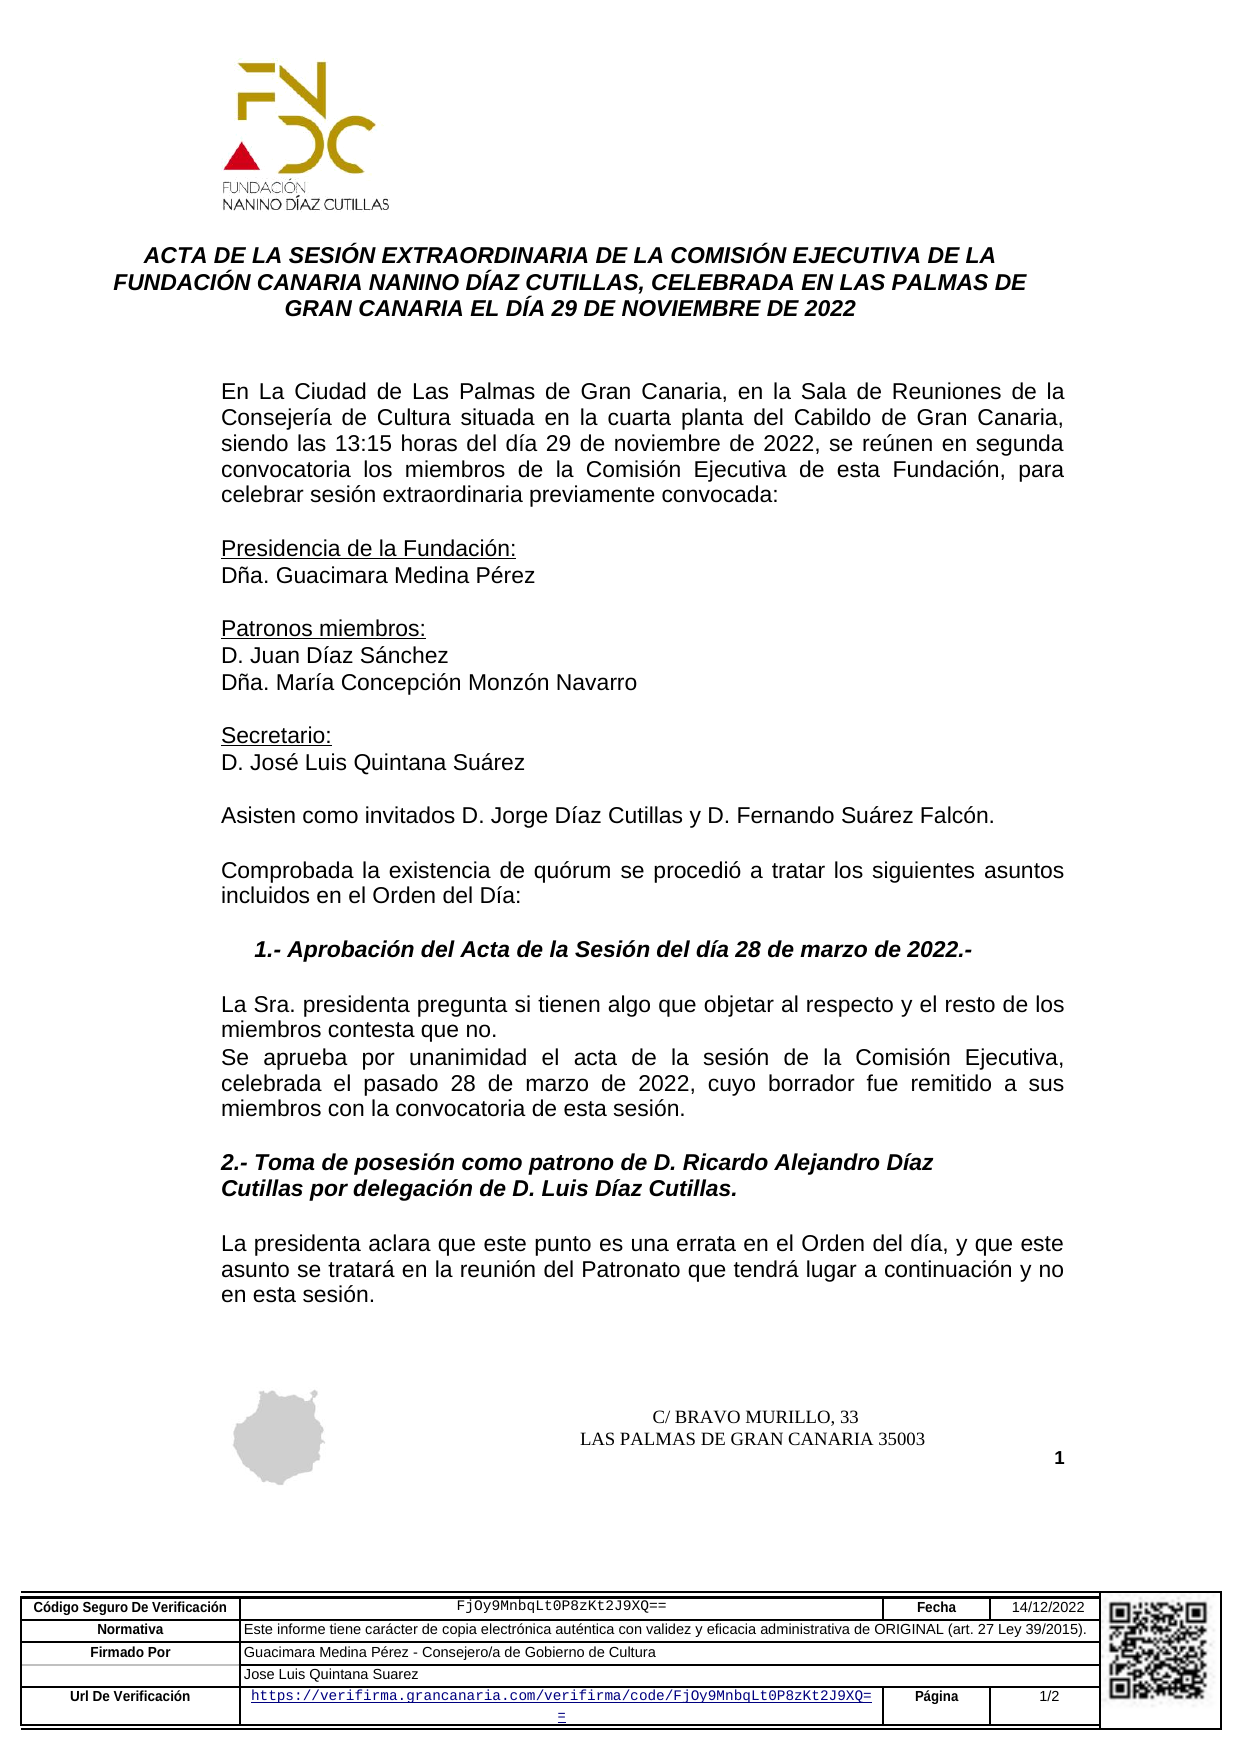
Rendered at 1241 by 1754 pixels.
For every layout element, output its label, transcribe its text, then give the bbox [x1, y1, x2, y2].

table_cell [991, 1708, 1099, 1723]
text LAS PALMAS DE GRAN CANARIA 35003 [327, 1427, 1219, 1449]
text Comprobada la existencia de quórum se procedió a tratar los siguientes asuntos incluidos en el Orden del Día: [221, 859, 1065, 908]
table_cell [990, 1643, 1099, 1663]
text 1.- Aprobación del Acta de la Sesión del día 28 de marzo de 2022.- [254, 936, 1219, 962]
text Dña. María Concepción Monzón Navarro [221, 669, 1219, 695]
table_cell Código Seguro De Verificación [22, 1599, 239, 1619]
text En La Ciudad de Las Palmas de Gran Canaria, en la Sala de Reuniones de la Consejería de Cultura situada en la cuarta planta del Cabildo de Gran Canaria, siendo las 13:15 horas del día 29 de noviembre de 2022, se reúnen en segunda convocatoria los miembros de la Comisión Ejecutiva de esta Fundación, para celebrar sesión extraordinaria previamente convocada: [221, 379, 1065, 508]
table_cell [1101, 1708, 1220, 1723]
table_cell Url De Verificación [22, 1688, 239, 1708]
table_cell [883, 1666, 989, 1686]
picture [231, 1387, 327, 1486]
text Patronos miembros: [221, 615, 1219, 642]
text La presidenta aclara que este punto es una errata en el Orden del día, y que este asunto se tratará en la reunión del Patronato que tendrá lugar a continuación y no en esta sesión. [221, 1232, 1065, 1308]
text D. José Luis Quintana Suárez [221, 749, 1219, 775]
table_cell [1101, 1724, 1220, 1728]
table_cell [22, 1666, 239, 1686]
table_cell Guacimara Medina Pérez - Consejero/a de Gobierno de Cultura [241, 1643, 883, 1663]
text 2.- Toma de posesión como patrono de D. Ricardo Alejandro Díaz Cutillas por delegación de D. Luis Díaz Cutillas. [221, 1149, 990, 1202]
table_cell 1/2 [991, 1688, 1099, 1708]
text Dña. Guacimara Medina Pérez [221, 562, 1219, 588]
text Se aprueba por unanimidad el acta de la sesión de la Comisión Ejecutiva, celebrada el pasado 28 de marzo de 2022, cuyo borrador fue remitido a sus miembros con la convocatoria de esta sesión. [221, 1046, 1065, 1121]
picture [1101, 1593, 1219, 1711]
table_cell FjOy9MnbqLt0P8zKt2J9XQ== [241, 1599, 882, 1619]
text 1 [1054, 1449, 1219, 1468]
table_cell [22, 1708, 239, 1723]
table_cell 14/12/2022 [991, 1599, 1099, 1619]
table_cell Firmado Por [22, 1643, 239, 1663]
table_cell Este informe tiene carácter de copia electrónica auténtica con validez y eficacia administrativa de ORIGINAL (art. 27 Ley 39/2015). [241, 1621, 1099, 1641]
text C/ BRAVO MURILLO, 33 [327, 1406, 1219, 1427]
text ACTA DE LA SESIÓN EXTRAORDINARIA DE LA COMISIÓN EJECUTIVA DE LA FUNDACIÓN CANARIA NANINO DÍAZ CUTILLAS, CELEBRADA EN LAS PALMAS DE GRAN CANARIA EL DÍA 29 DE NOVIEMBRE DE 2022 [87, 242, 1053, 322]
picture [221, 58, 391, 213]
text Presidencia de la Fundación: [221, 535, 1219, 562]
text Secretario: [221, 722, 1219, 748]
table_cell [884, 1708, 989, 1723]
table_cell [883, 1643, 989, 1663]
table_cell https://verifirma.grancanaria.com/verifirma/code/FjOy9MnbqLt0P8zKt2J9XQ= [241, 1688, 882, 1708]
table_cell Página [884, 1688, 989, 1708]
text Asisten como invitados D. Jorge Díaz Cutillas y D. Fernando Suárez Falcón. [221, 802, 1219, 828]
text La Sra. presidenta pregunta si tienen algo que objetar al respecto y el resto de los miembros contesta que no. [221, 992, 1065, 1042]
text D. Juan Díaz Sánchez [221, 642, 1219, 668]
table_cell Normativa [22, 1621, 239, 1641]
table_cell [990, 1666, 1099, 1686]
table_cell Jose Luis Quintana Suarez [241, 1666, 883, 1686]
table_cell = [241, 1708, 882, 1723]
table_cell Fecha [884, 1599, 989, 1619]
